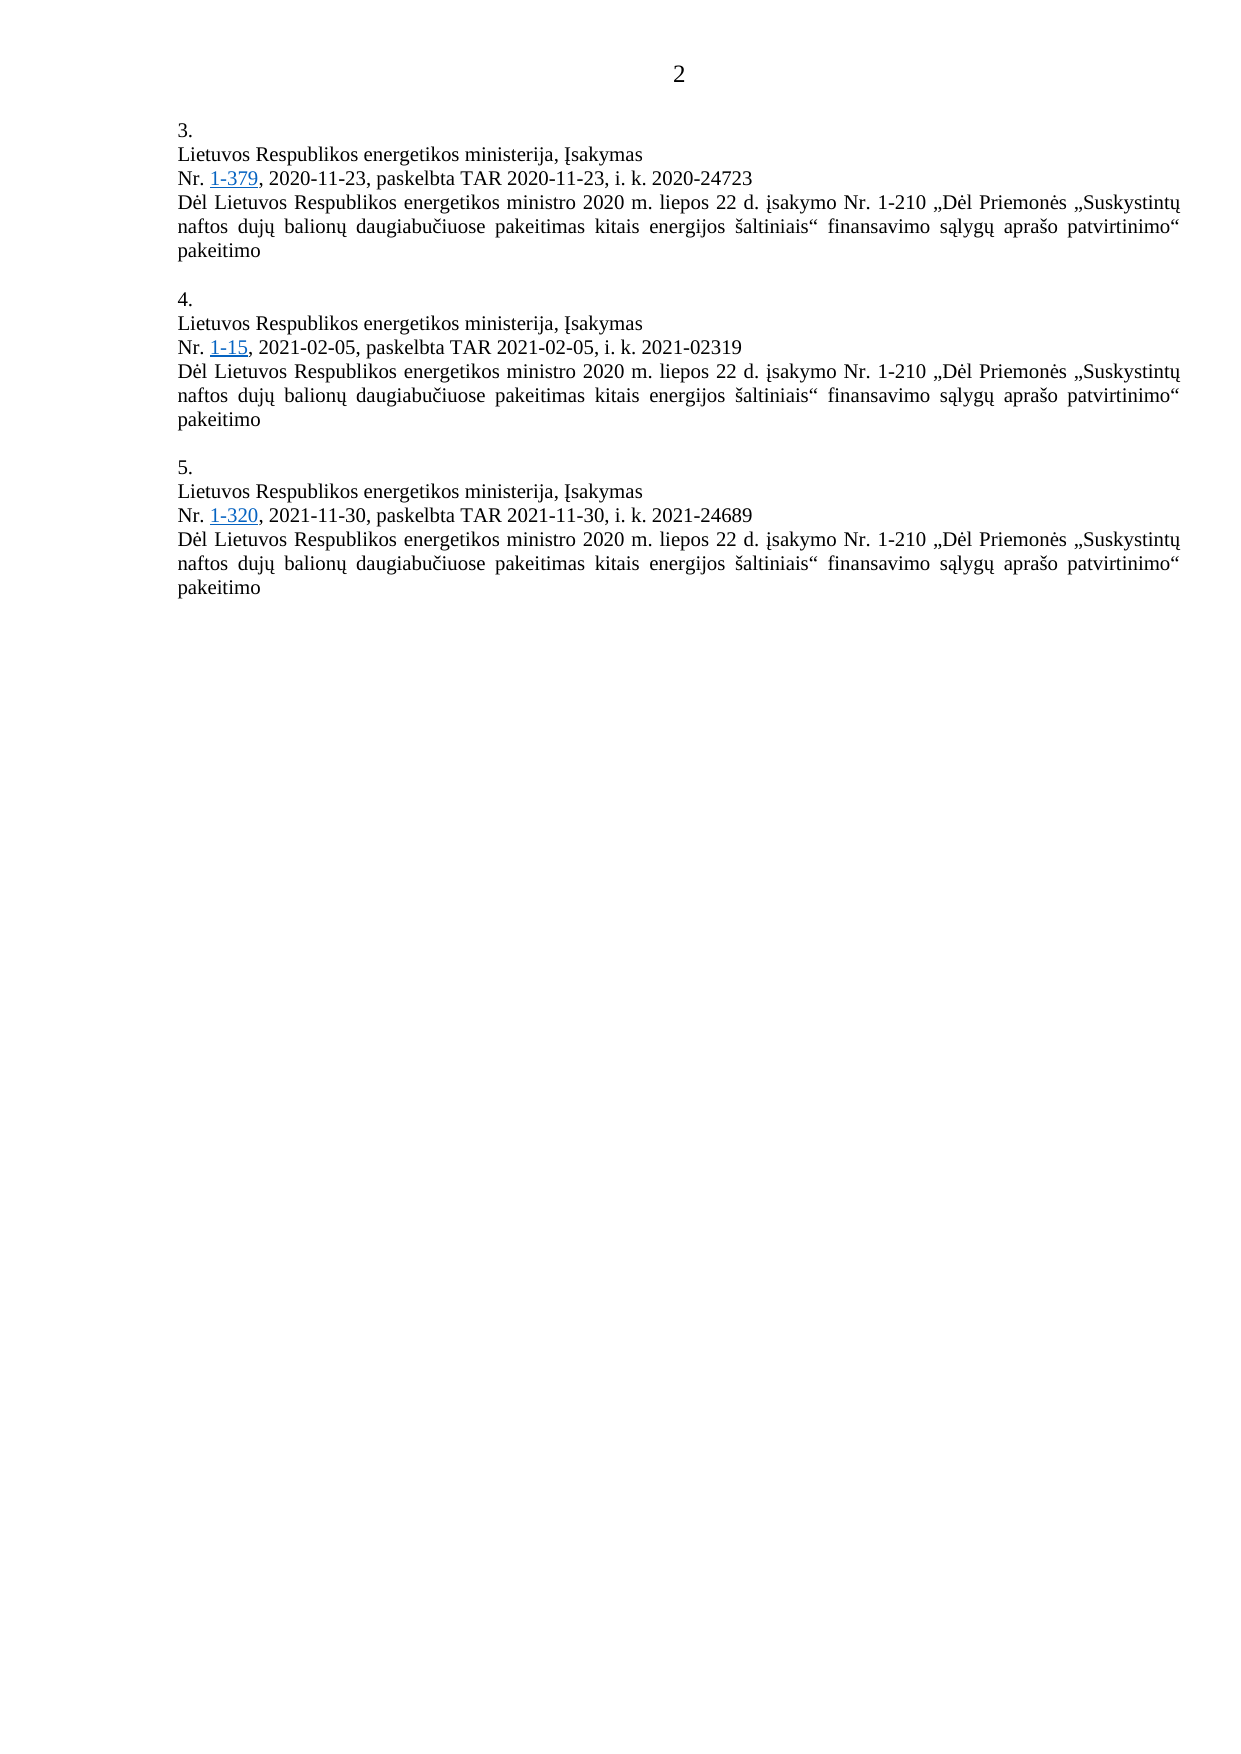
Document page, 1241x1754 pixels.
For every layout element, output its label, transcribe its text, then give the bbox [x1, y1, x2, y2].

text 5. [177, 455, 1181, 479]
text Dėl Lietuvos Respublikos energetikos ministro 2020 m. liepos 22 d. įsakymo Nr. 1-210 „Dėl Priemonės „Suskystintų naftos dujų balionų daugiabučiuose pakeitimas kitais energijos šaltiniais“ finansavimo sąlygų aprašo patvirtinimo“ pakeitimo [177, 359, 1181, 431]
text Lietuvos Respublikos energetikos ministerija, Įsakymas [177, 311, 1181, 335]
text Dėl Lietuvos Respublikos energetikos ministro 2020 m. liepos 22 d. įsakymo Nr. 1-210 „Dėl Priemonės „Suskystintų naftos dujų balionų daugiabučiuose pakeitimas kitais energijos šaltiniais“ finansavimo sąlygų aprašo patvirtinimo“ pakeitimo [177, 527, 1181, 599]
text Dėl Lietuvos Respublikos energetikos ministro 2020 m. liepos 22 d. įsakymo Nr. 1-210 „Dėl Priemonės „Suskystintų naftos dujų balionų daugiabučiuose pakeitimas kitais energijos šaltiniais“ finansavimo sąlygų aprašo patvirtinimo“ pakeitimo [177, 190, 1181, 262]
text 4. [177, 287, 1181, 311]
text 3. [177, 118, 1181, 142]
text Nr. 1-379, 2020-11-23, paskelbta TAR 2020-11-23, i. k. 2020-24723 [177, 166, 1181, 190]
text Lietuvos Respublikos energetikos ministerija, Įsakymas [177, 479, 1181, 503]
text Lietuvos Respublikos energetikos ministerija, Įsakymas [177, 142, 1181, 166]
text Nr. 1-320, 2021-11-30, paskelbta TAR 2021-11-30, i. k. 2021-24689 [177, 503, 1181, 527]
text Nr. 1-15, 2021-02-05, paskelbta TAR 2021-02-05, i. k. 2021-02319 [177, 335, 1181, 359]
